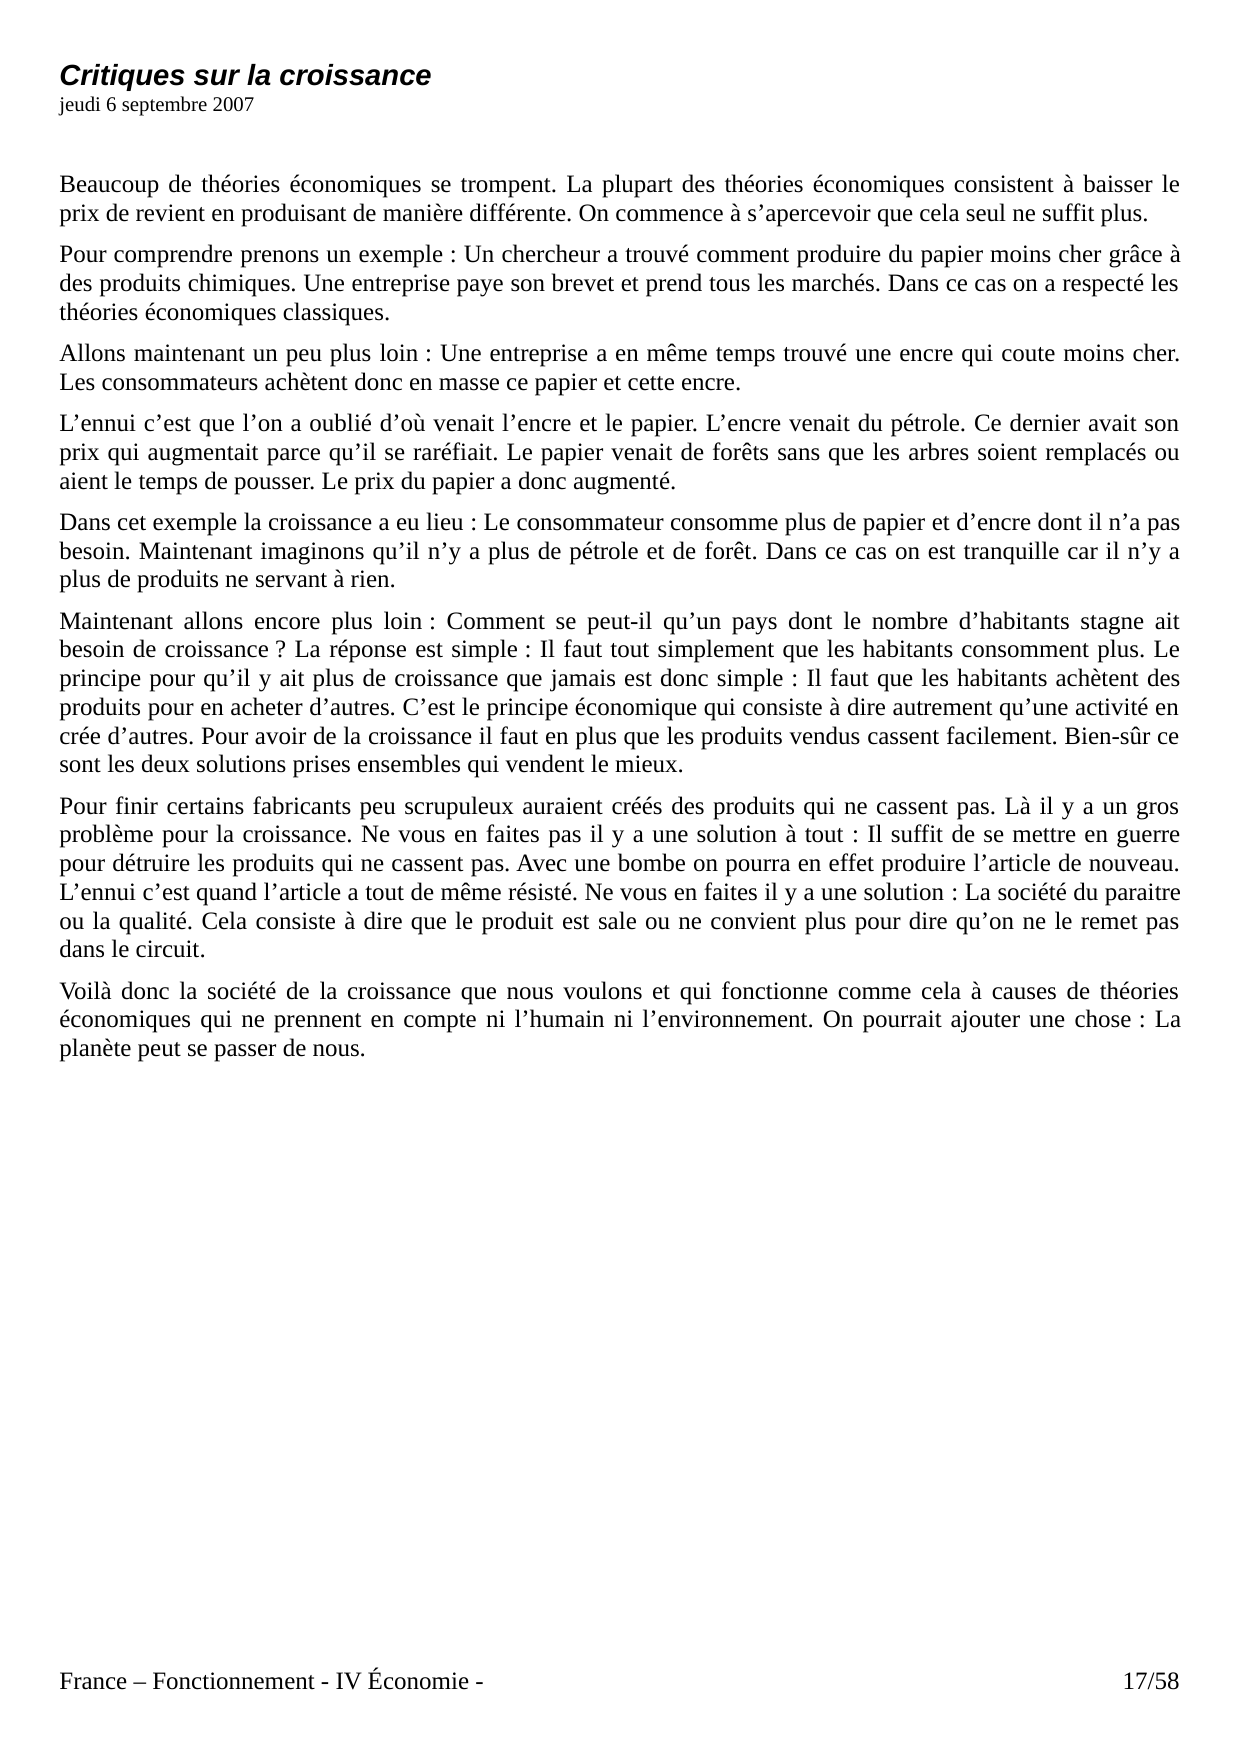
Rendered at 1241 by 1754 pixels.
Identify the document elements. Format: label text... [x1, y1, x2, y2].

text L’ennui c’est que l’on a oublié d’où venait l’encre et le papier. L’encre venait du pétrole. Ce dernier avait son prix qui augmentait parce qu’il se raréfiait. Le papier venait de forêts sans que les arbres soient remplacés ou aient le temps de pousser. Le prix du papier a donc augmenté. [59, 408, 1181, 494]
subtitle Critiques sur la croissance [59, 58, 1181, 92]
text Beaucoup de théories économiques se trompent. La plupart des théories économiques consistent à baisser le prix de revient en produisant de manière différente. On commence à s’apercevoir que cela seul ne suffit plus. [59, 169, 1181, 227]
text Allons maintenant un peu plus loin : Une entreprise a en même temps trouvé une encre qui coute moins cher. Les consommateurs achètent donc en masse ce papier et cette encre. [59, 338, 1181, 396]
text Pour comprendre prenons un exemple : Un chercheur a trouvé comment produire du papier moins cher grâce à des produits chimiques. Une entreprise paye son brevet et prend tous les marchés. Dans ce cas on a respecté les théories économiques classiques. [59, 239, 1181, 326]
text Voilà donc la société de la croissance que nous voulons et qui fonctionne comme cela à causes de théories économiques qui ne prennent en compte ni l’humain ni l’environnement. On pourrait ajouter une chose : La planète peut se passer de nous. [59, 976, 1181, 1062]
text jeudi 6 septembre 2007 [59, 92, 1181, 116]
text Maintenant allons encore plus loin : Comment se peut-il qu’un pays dont le nombre d’habitants stagne ait besoin de croissance ? La réponse est simple : Il faut tout simplement que les habitants consomment plus. Le principe pour qu’il y ait plus de croissance que jamais est donc simple : Il faut que les habitants achètent des produits pour en acheter d’autres. C’est le principe économique qui consiste à dire autrement qu’une activité en crée d’autres. Pour avoir de la croissance il faut en plus que les produits vendus cassent facilement. Bien-sûr ce sont les deux solutions prises ensembles qui vendent le mieux. [59, 606, 1181, 778]
text Pour finir certains fabricants peu scrupuleux auraient créés des produits qui ne cassent pas. Là il y a un gros problème pour la croissance. Ne vous en faites pas il y a une solution à tout : Il suffit de se mettre en guerre pour détruire les produits qui ne cassent pas. Avec une bombe on pourra en effet produire l’article de nouveau. L’ennui c’est quand l’article a tout de même résisté. Ne vous en faites il y a une solution : La société du paraitre ou la qualité. Cela consiste à dire que le produit est sale ou ne convient plus pour dire qu’on ne le remet pas dans le circuit. [59, 791, 1181, 963]
text Dans cet exemple la croissance a eu lieu : Le consommateur consomme plus de papier et d’encre dont il n’a pas besoin. Maintenant imaginons qu’il n’y a plus de pétrole et de forêt. Dans ce cas on est tranquille car il n’y a plus de produits ne servant à rien. [59, 507, 1181, 593]
